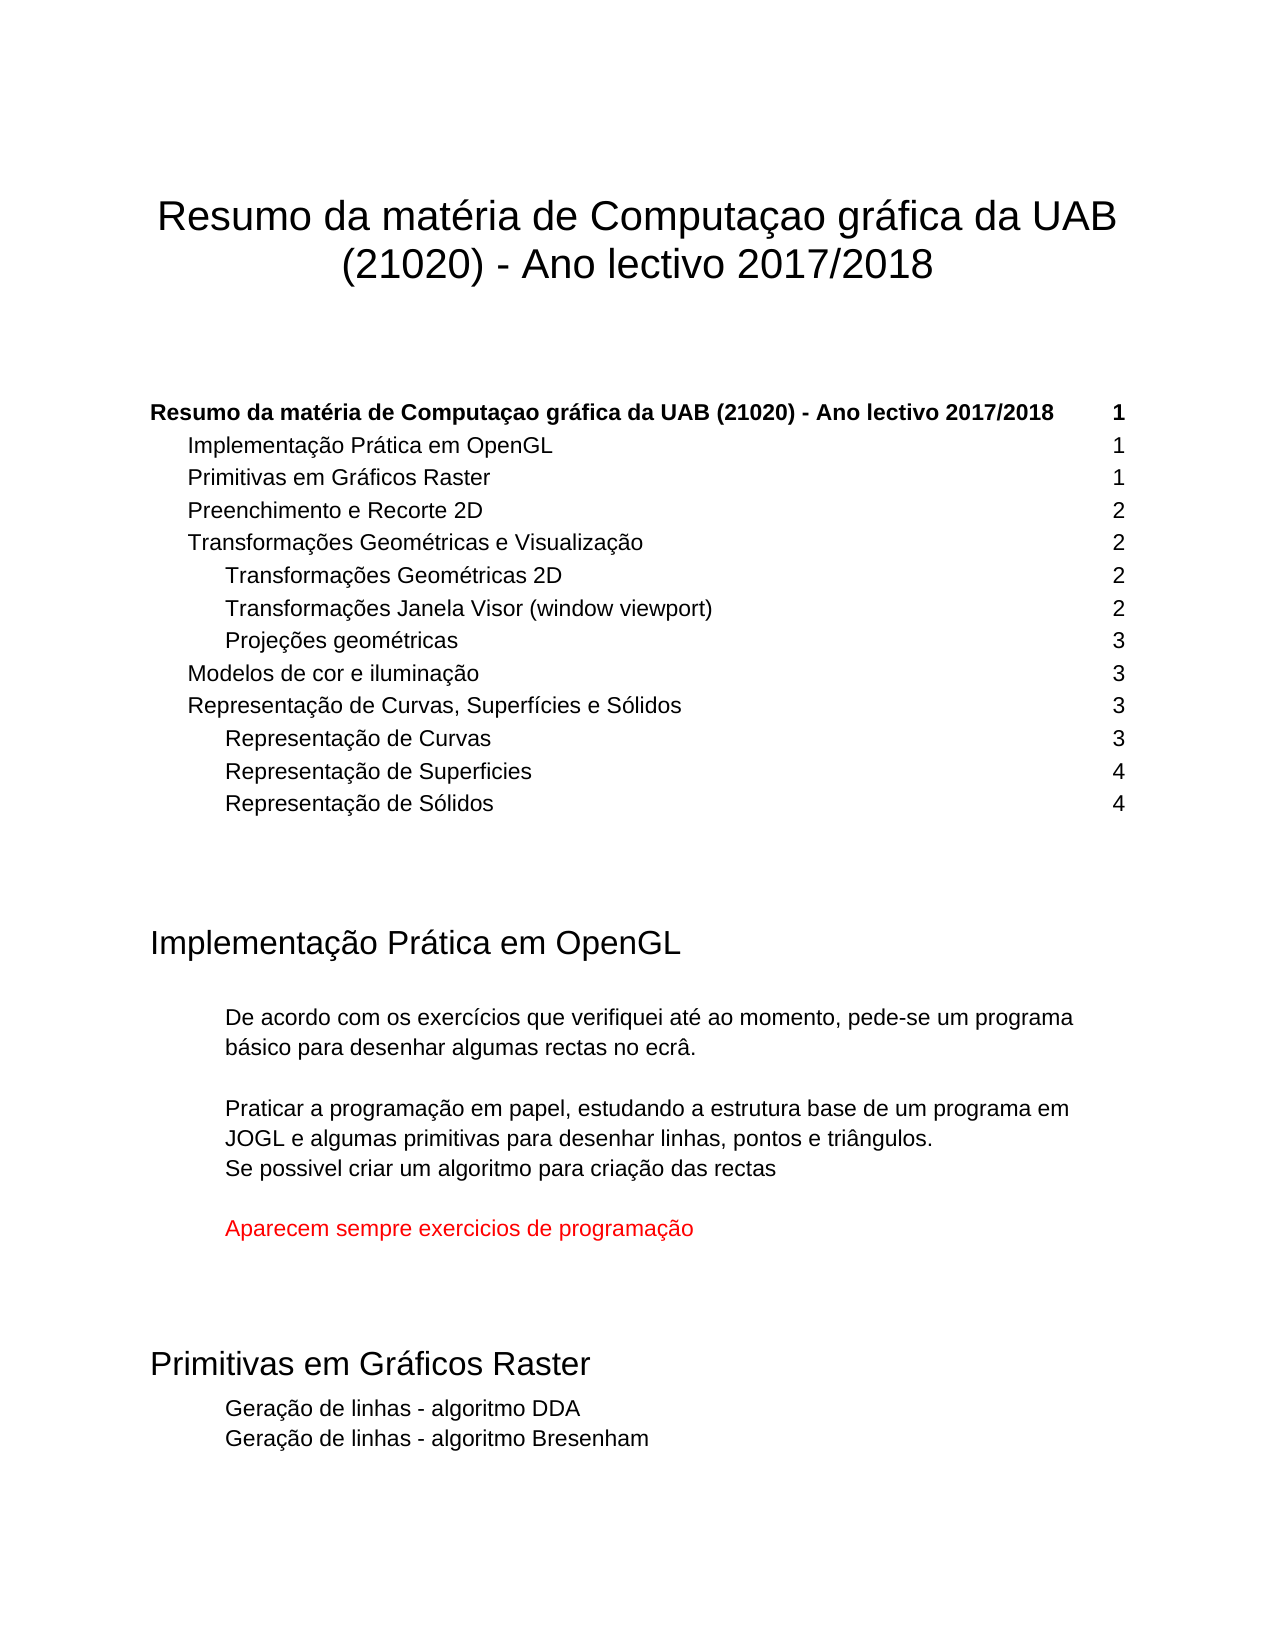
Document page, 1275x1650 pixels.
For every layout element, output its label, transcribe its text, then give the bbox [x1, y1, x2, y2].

text Se possivel criar um algoritmo para criação das rectas [225, 1155, 1125, 1181]
text Aparecem sempre exercicios de programação [225, 1215, 1125, 1242]
text Resumo da matéria de Computaçao gráfica da UAB (21020) - Ano lectivo 2017/2018 1 [150, 399, 1125, 425]
subtitle Implementação Prática em OpenGL [150, 923, 1125, 961]
text Representação de Curvas 3 [225, 725, 1125, 751]
text Transformações Geométricas 2D 2 [225, 562, 1125, 588]
text Praticar a programação em papel, estudando a estrutura base de um programa em JOGL e algumas primitivas para desenhar linhas, pontos e triângulos. [225, 1094, 1125, 1151]
text Representação de Superficies 4 [225, 758, 1125, 784]
text Projeções geométricas 3 [225, 627, 1125, 653]
text Transformações Geométricas e Visualização 2 [187, 529, 1125, 556]
text Primitivas em Gráficos Raster 1 [187, 464, 1125, 491]
text Implementação Prática em OpenGL 1 [187, 432, 1125, 458]
subtitle Primitivas em Gráficos Raster [150, 1343, 1125, 1382]
text De acordo com os exercícios que verifiquei até ao momento, pede-se um programa básico para desenhar algumas rectas no ecrâ. [225, 1004, 1125, 1061]
text Geração de linhas - algoritmo DDA [225, 1394, 1125, 1421]
text Geração de linhas - algoritmo Bresenham [225, 1425, 1125, 1451]
text Representação de Curvas, Superfícies e Sólidos 3 [187, 692, 1125, 719]
subtitle Resumo da matéria de Computaçao gráfica da UAB (21020) - Ano lectivo 2017/2018 [150, 192, 1125, 287]
text Representação de Sólidos 4 [225, 790, 1125, 817]
text Preenchimento e Recorte 2D 2 [187, 497, 1125, 523]
text Modelos de cor e iluminação 3 [187, 660, 1125, 686]
text Transformações Janela Visor (window viewport) 2 [225, 594, 1125, 621]
